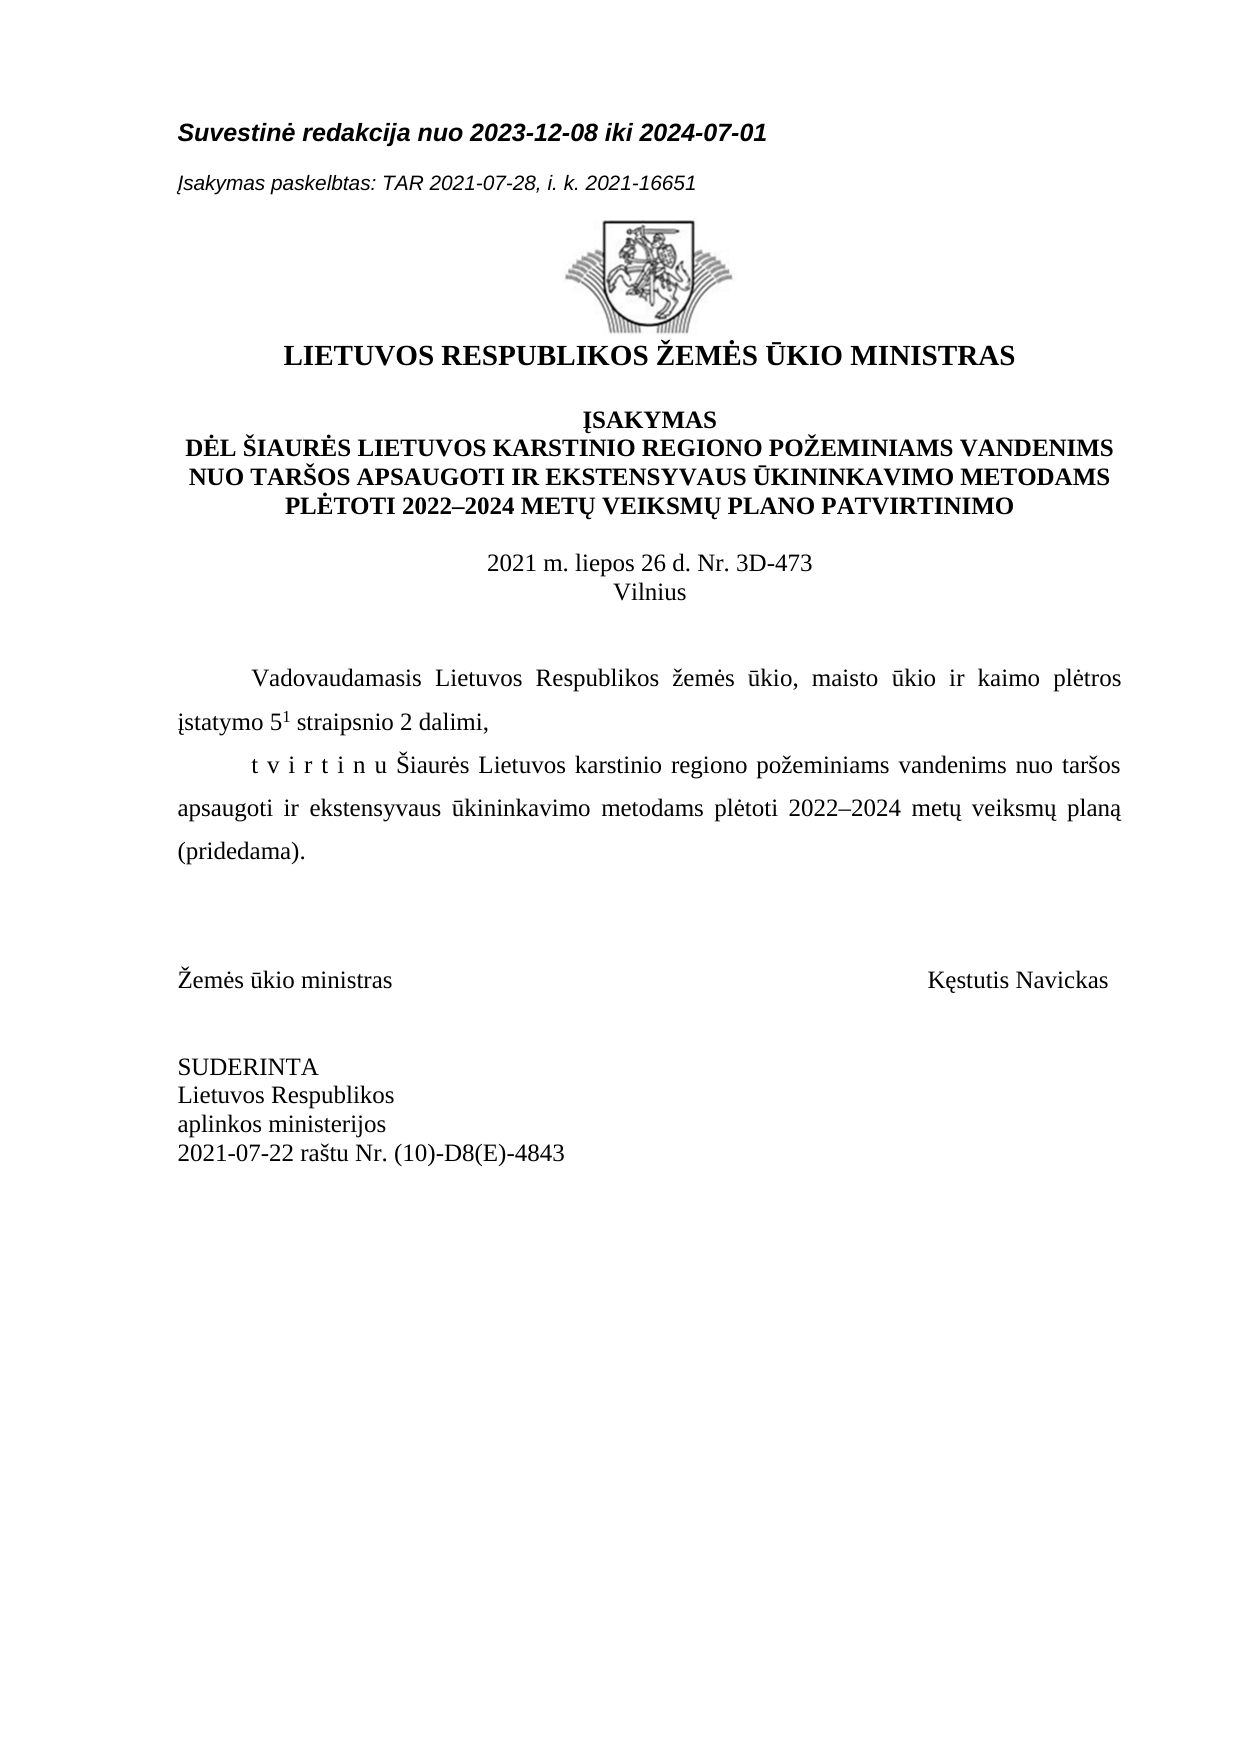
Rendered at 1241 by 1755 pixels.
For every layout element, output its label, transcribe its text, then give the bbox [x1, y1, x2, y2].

text DĖL ŠIAURĖS LIETUVOS KARSTINIO REGIONO POŽEMINIAMS VANDENIMS NUO TARŠOS APSAUGOTI IR EKSTENSYVAUS ŪKININKAVIMO METODAMS PLĖTOTI 2022–2024 METŲ VEIKSMŲ PLANO PATVIRTINIMO [177, 433, 1122, 520]
text Žemės ūkio ministras Kęstutis Navickas [177, 965, 1122, 994]
text 2021 m. liepos 26 d. Nr. 3D-473 [177, 548, 1122, 577]
text ĮSAKYMAS [177, 405, 1122, 433]
text Suvestinė redakcija nuo 2023-12-08 iki 2024-07-01 [177, 118, 1122, 147]
text Vadovaudamasis Lietuvos Respublikos žemės ūkio, maisto ūkio ir kaimo plėtros įstatymo 51 straipsnio 2 dalimi, [177, 663, 1122, 735]
text t v i r t i n u Šiaurės Lietuvos karstinio regiono požeminiams vandenims nuo taršos apsaugoti ir ekstensyvaus ūkininkavimo metodams plėtoti 2022–2024 metų veiksmų planą (pridedama). [177, 750, 1122, 865]
text LIETUVOS RESPUBLIKOS ŽEMĖS ŪKIO MINISTRAS [177, 338, 1122, 371]
text Įsakymas paskelbtas: TAR 2021-07-28, i. k. 2021-16651 [177, 171, 1122, 195]
text Vilnius [177, 577, 1122, 606]
text aplinkos ministerijos [177, 1109, 1122, 1138]
text Lietuvos Respublikos [177, 1080, 1122, 1109]
text 2021-07-22 raštu Nr. (10)-D8(E)-4843 [177, 1138, 1122, 1167]
text SUDERINTA [177, 1052, 1122, 1080]
